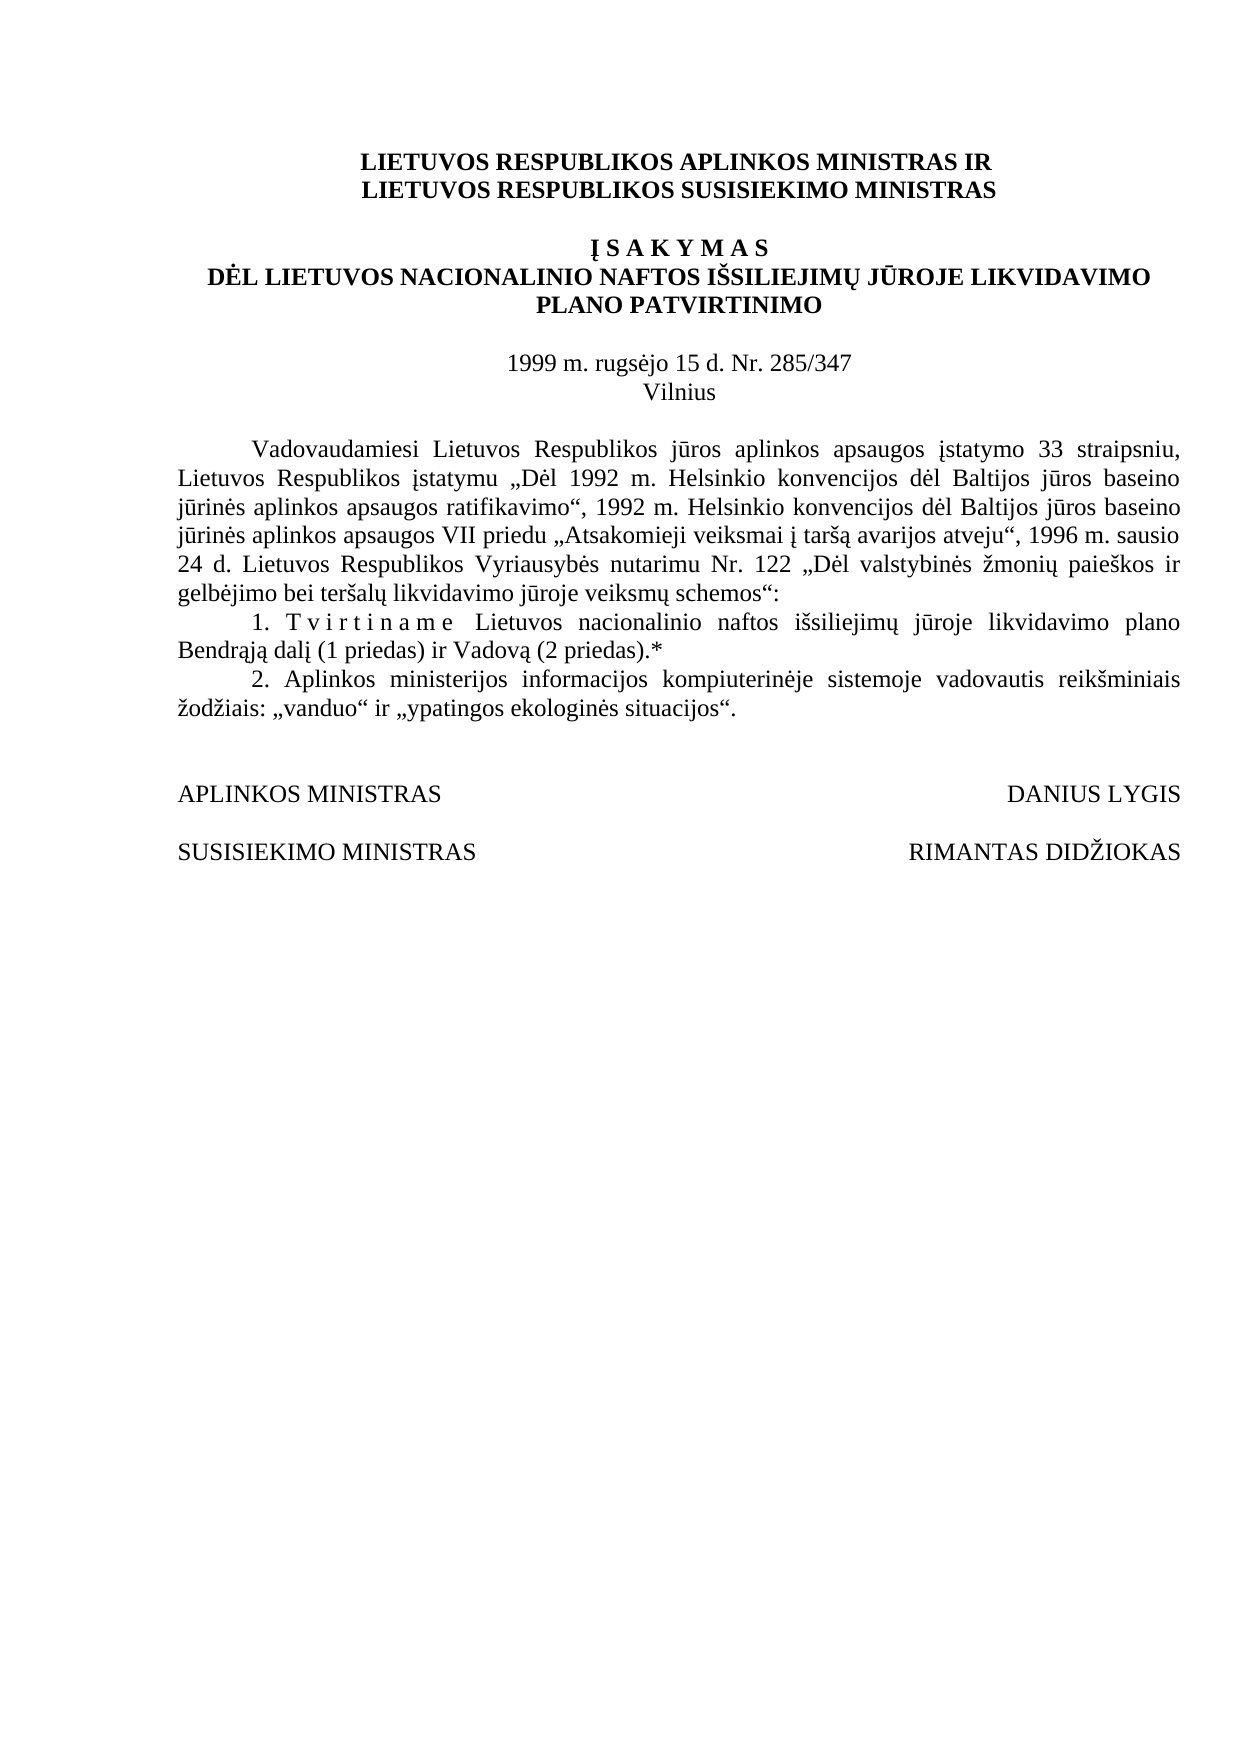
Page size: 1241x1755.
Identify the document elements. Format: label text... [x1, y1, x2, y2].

text APLINKOS MINISTRAS DANIUS LYGIS [177, 779, 1181, 808]
text DĖL LIETUVOS NACIONALINIO NAFTOS IŠSILIEJIMŲ JŪROJE LIKVIDAVIMO PLANO PATVIRTINIMO [177, 262, 1181, 319]
text 1. Tvirtiname Lietuvos nacionalinio naftos išsiliejimų jūroje likvidavimo plano Bendrąją dalį (1 priedas) ir Vadovą (2 priedas).* [177, 607, 1181, 664]
text 2. Aplinkos ministerijos informacijos kompiuterinėje sistemoje vadovautis reikšminiais žodžiais: „vanduo“ ir „ypatingos ekologinės situacijos“. [177, 664, 1181, 722]
text Vadovaudamiesi Lietuvos Respublikos jūros aplinkos apsaugos įstatymo 33 straipsniu, Lietuvos Respublikos įstatymu „Dėl 1992 m. Helsinkio konvencijos dėl Baltijos jūros baseino jūrinės aplinkos apsaugos ratifikavimo“, 1992 m. Helsinkio konvencijos dėl Baltijos jūros baseino jūrinės aplinkos apsaugos VII priedu „Atsakomieji veiksmai į taršą avarijos atveju“, 1996 m. sausio 24 d. Lietuvos Respublikos Vyriausybės nutarimu Nr. 122 „Dėl valstybinės žmonių paieškos ir gelbėjimo bei teršalų likvidavimo jūroje veiksmų schemos“: [177, 434, 1181, 607]
text LIETUVOS RESPUBLIKOS SUSISIEKIMO MINISTRAS [177, 176, 1181, 204]
text Vilnius [177, 377, 1181, 406]
text 1999 m. rugsėjo 15 d. Nr. 285/347 [177, 348, 1181, 377]
text SUSISIEKIMO MINISTRAS RIMANTAS DIDŽIOKAS [177, 837, 1181, 866]
text Į S A K Y M A S [177, 233, 1181, 262]
text LIETUVOS RESPUBLIKOS APLINKOS MINISTRAS IR [177, 147, 1181, 176]
